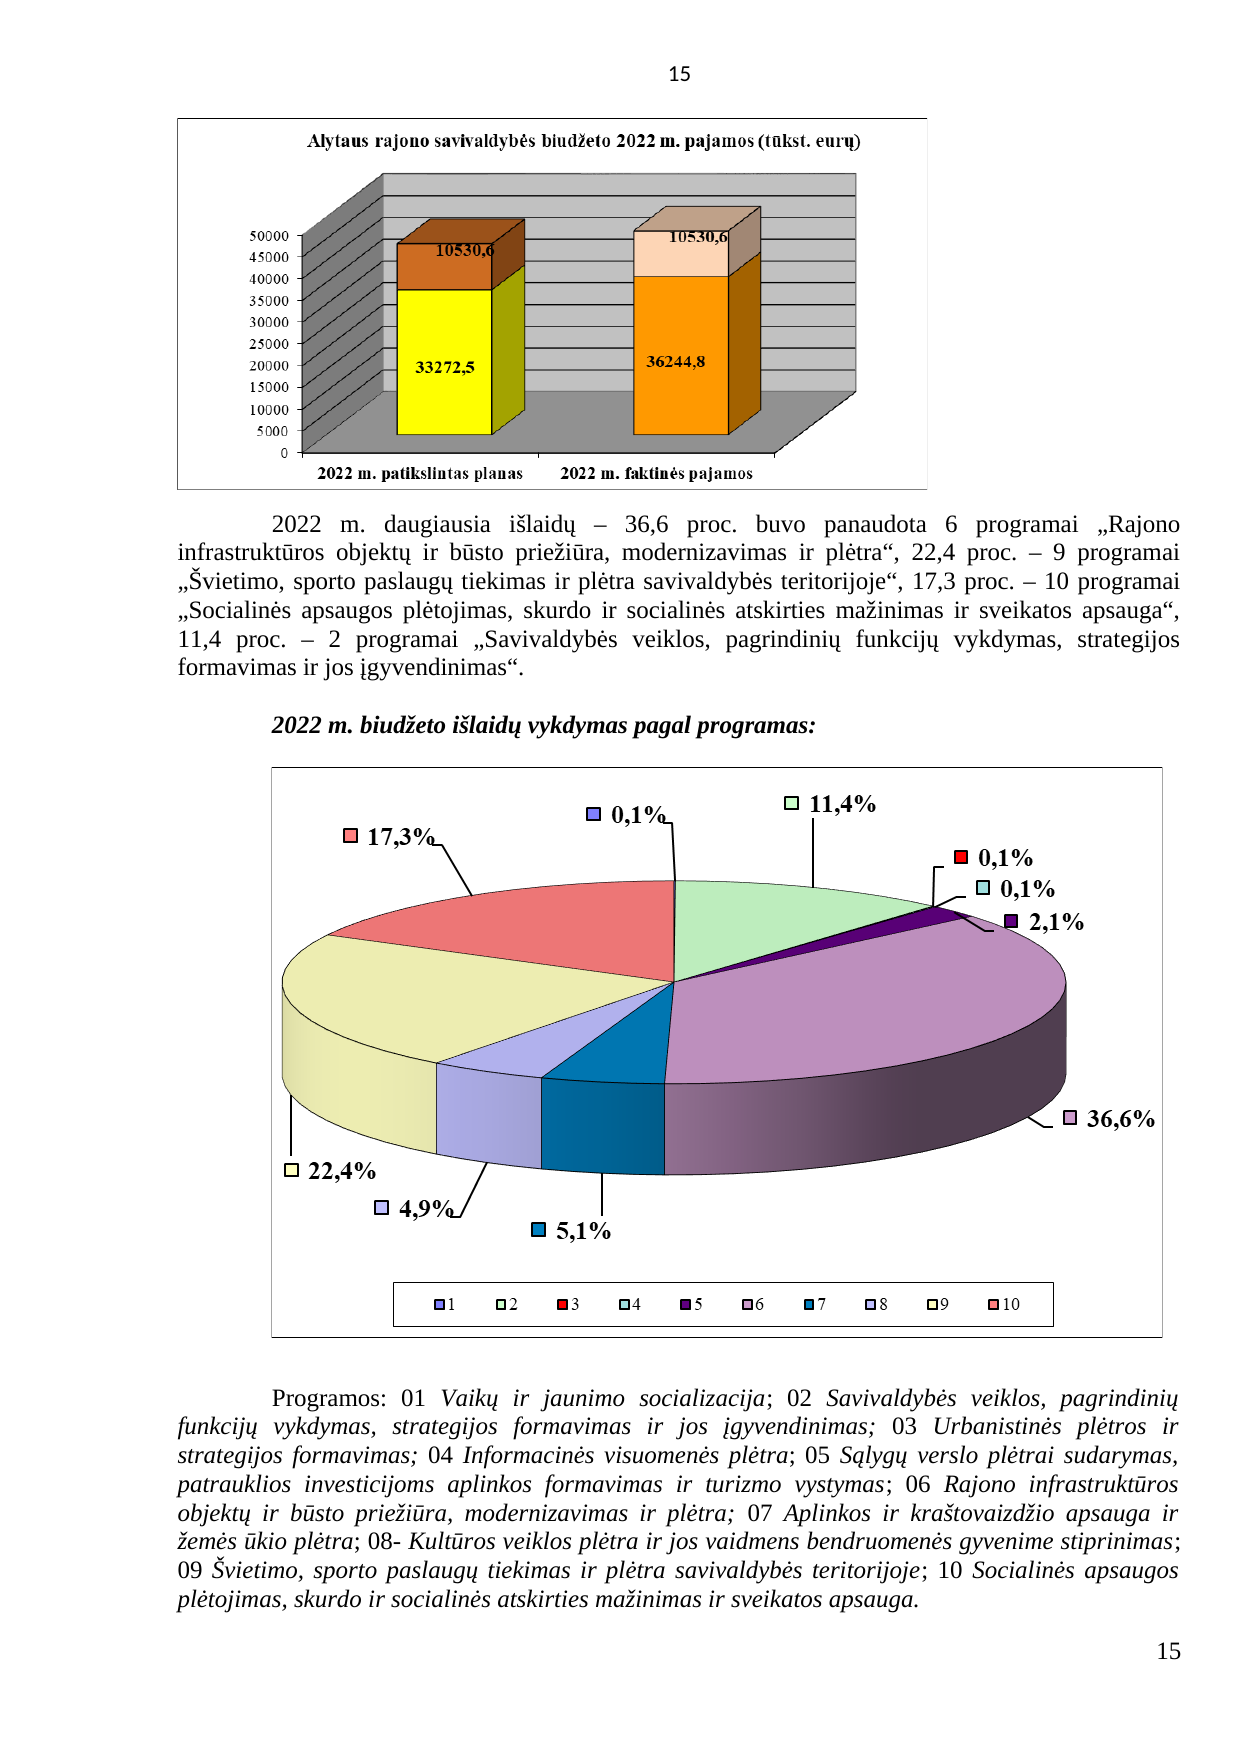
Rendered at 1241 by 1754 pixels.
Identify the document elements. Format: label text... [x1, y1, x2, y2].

text 2022 m. daugiausia išlaidų – 36,6 proc. buvo panaudota 6 programai „Rajono infrastruktūros objektų ir būsto priežiūra, modernizavimas ir plėtra“, 22,4 proc. – 9 programai „Švietimo, sporto paslaugų tiekimas ir plėtra savivaldybės teritorijoje“, 17,3 proc. – 10 programai „Socialinės apsaugos plėtojimas, skurdo ir socialinės atskirties mažinimas ir sveikatos apsauga“, 11,4 proc. – 2 programai „Savivaldybės veiklos, pagrindinių funkcijų vykdymas, strategijos formavimas ir jos įgyvendinimas“. [177, 509, 1181, 681]
text Programos: 01 Vaikų ir jaunimo socializacija; 02 Savivaldybės veiklos, pagrindinių funkcijų vykdymas, strategijos formavimas ir jos įgyvendinimas; 03 Urbanistinės plėtros ir strategijos formavimas; 04 Informacinės visuomenės plėtra; 05 Sąlygų verslo plėtrai sudarymas, patrauklios investicijoms aplinkos formavimas ir turizmo vystymas; 06 Rajono infrastruktūros objektų ir būsto priežiūra, modernizavimas ir plėtra; 07 Aplinkos ir kraštovaizdžio apsauga ir žemės ūkio plėtra; 08- Kultūros veiklos plėtra ir jos vaidmens bendruomenės gyvenime stiprinimas; 09 Švietimo, sporto paslaugų tiekimas ir plėtra savivaldybės teritorijoje; 10 Socialinės apsaugos plėtojimas, skurdo ir socialinės atskirties mažinimas ir sveikatos apsauga. [177, 1383, 1181, 1613]
text 2022 m. biudžeto išlaidų vykdymas pagal programas: [177, 710, 1181, 739]
